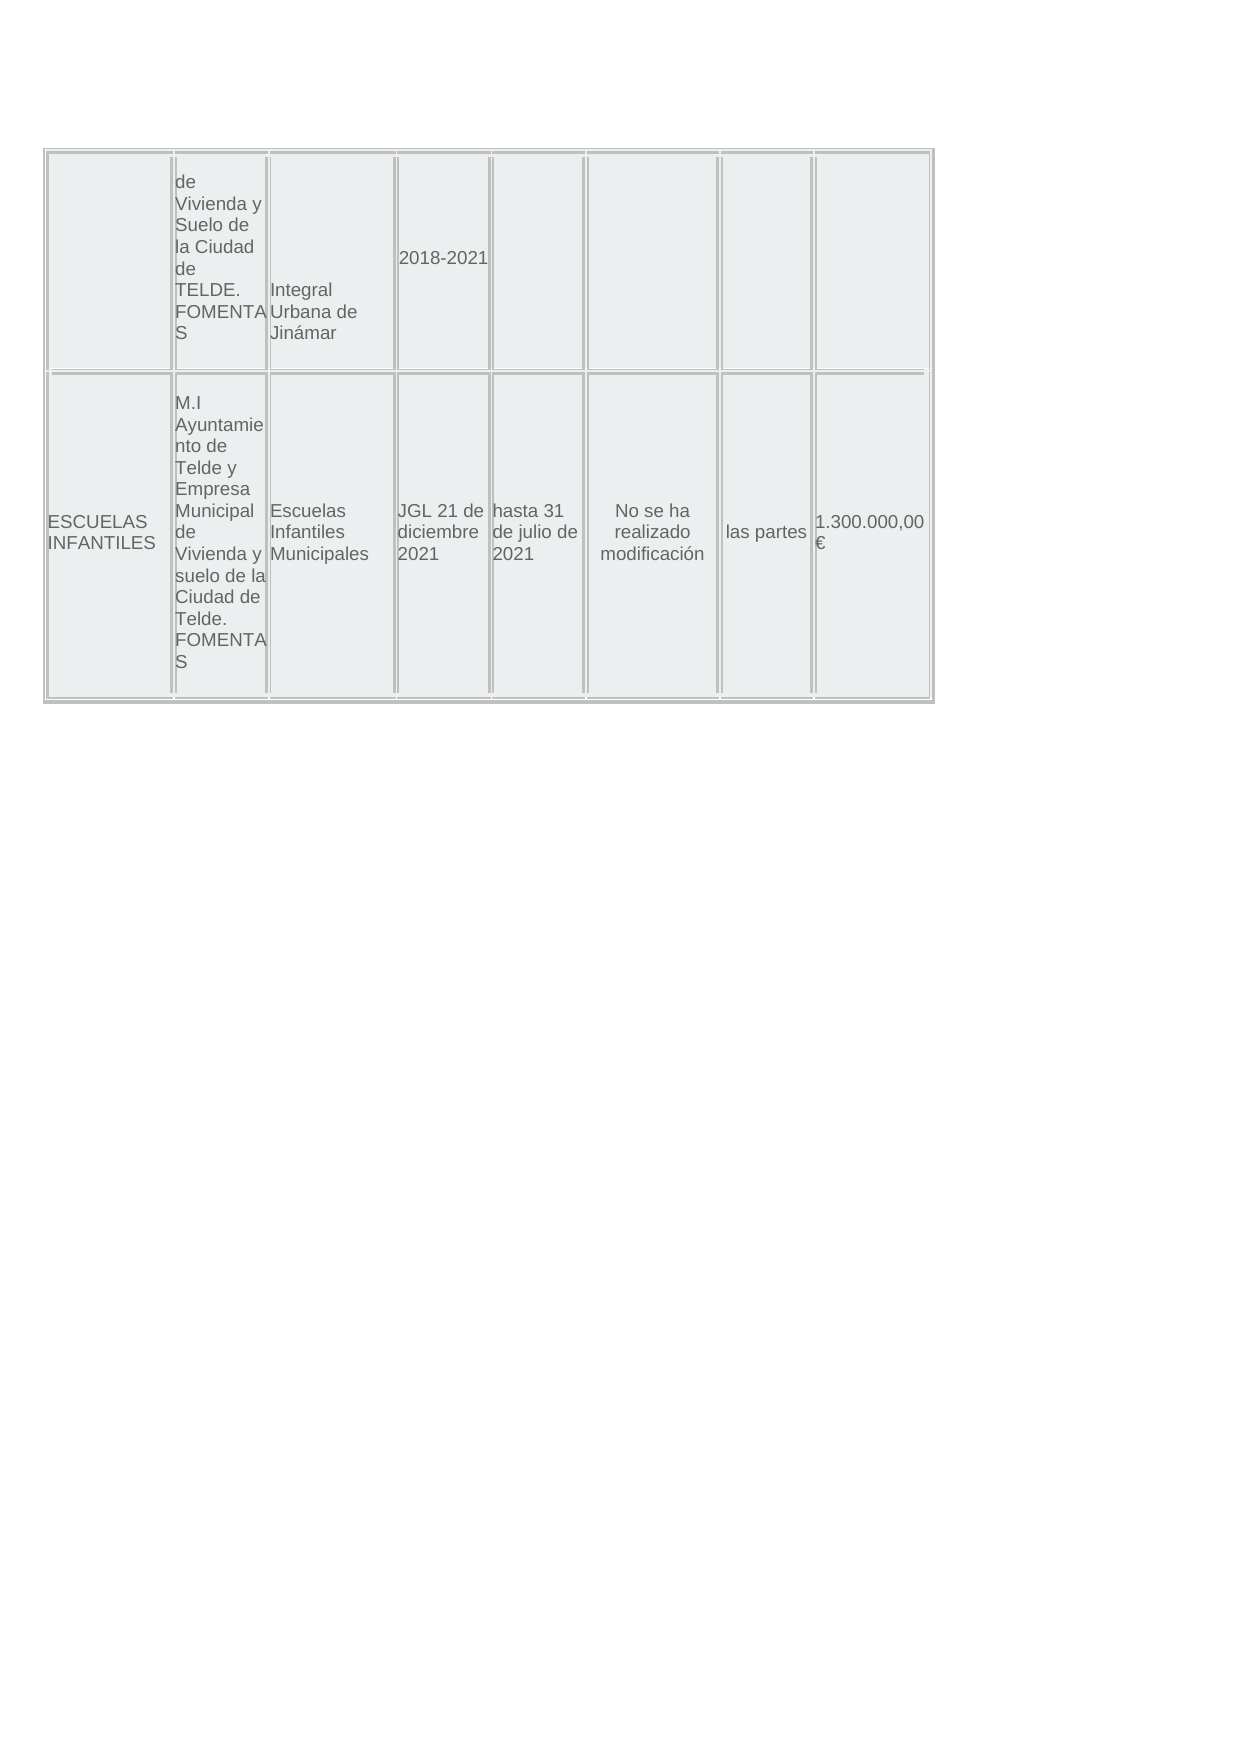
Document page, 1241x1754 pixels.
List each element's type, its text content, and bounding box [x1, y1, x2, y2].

table_cell [719, 149, 813, 368]
table_cell 1.300.000,00 € [813, 369, 932, 697]
table_cell No se ha realizado modificación [585, 369, 719, 697]
table_cell Escuelas Infantiles Municipales [268, 369, 396, 697]
table_cell JGL 21 de diciembre 2021 [396, 369, 491, 697]
table_cell 2018-2021 [396, 149, 491, 368]
table_cell [585, 149, 719, 368]
table_cell las partes [719, 369, 813, 697]
table_cell [491, 149, 585, 368]
table_cell M.I Ayuntamiento de Telde y Empresa Municipal de Vivienda y suelo de la Ciudad de Telde. FOMENTAS [173, 369, 268, 697]
table_cell [813, 149, 932, 368]
table_cell de Vivienda y Suelo de la Ciudad de TELDE. FOMENTAS [173, 149, 268, 368]
table_cell Integral Urbana de Jinámar [268, 149, 396, 368]
table_cell hasta 31 de julio de 2021 [491, 369, 585, 697]
table_cell ESCUELAS INFANTILES [46, 369, 173, 697]
table_cell [49, 154, 173, 368]
